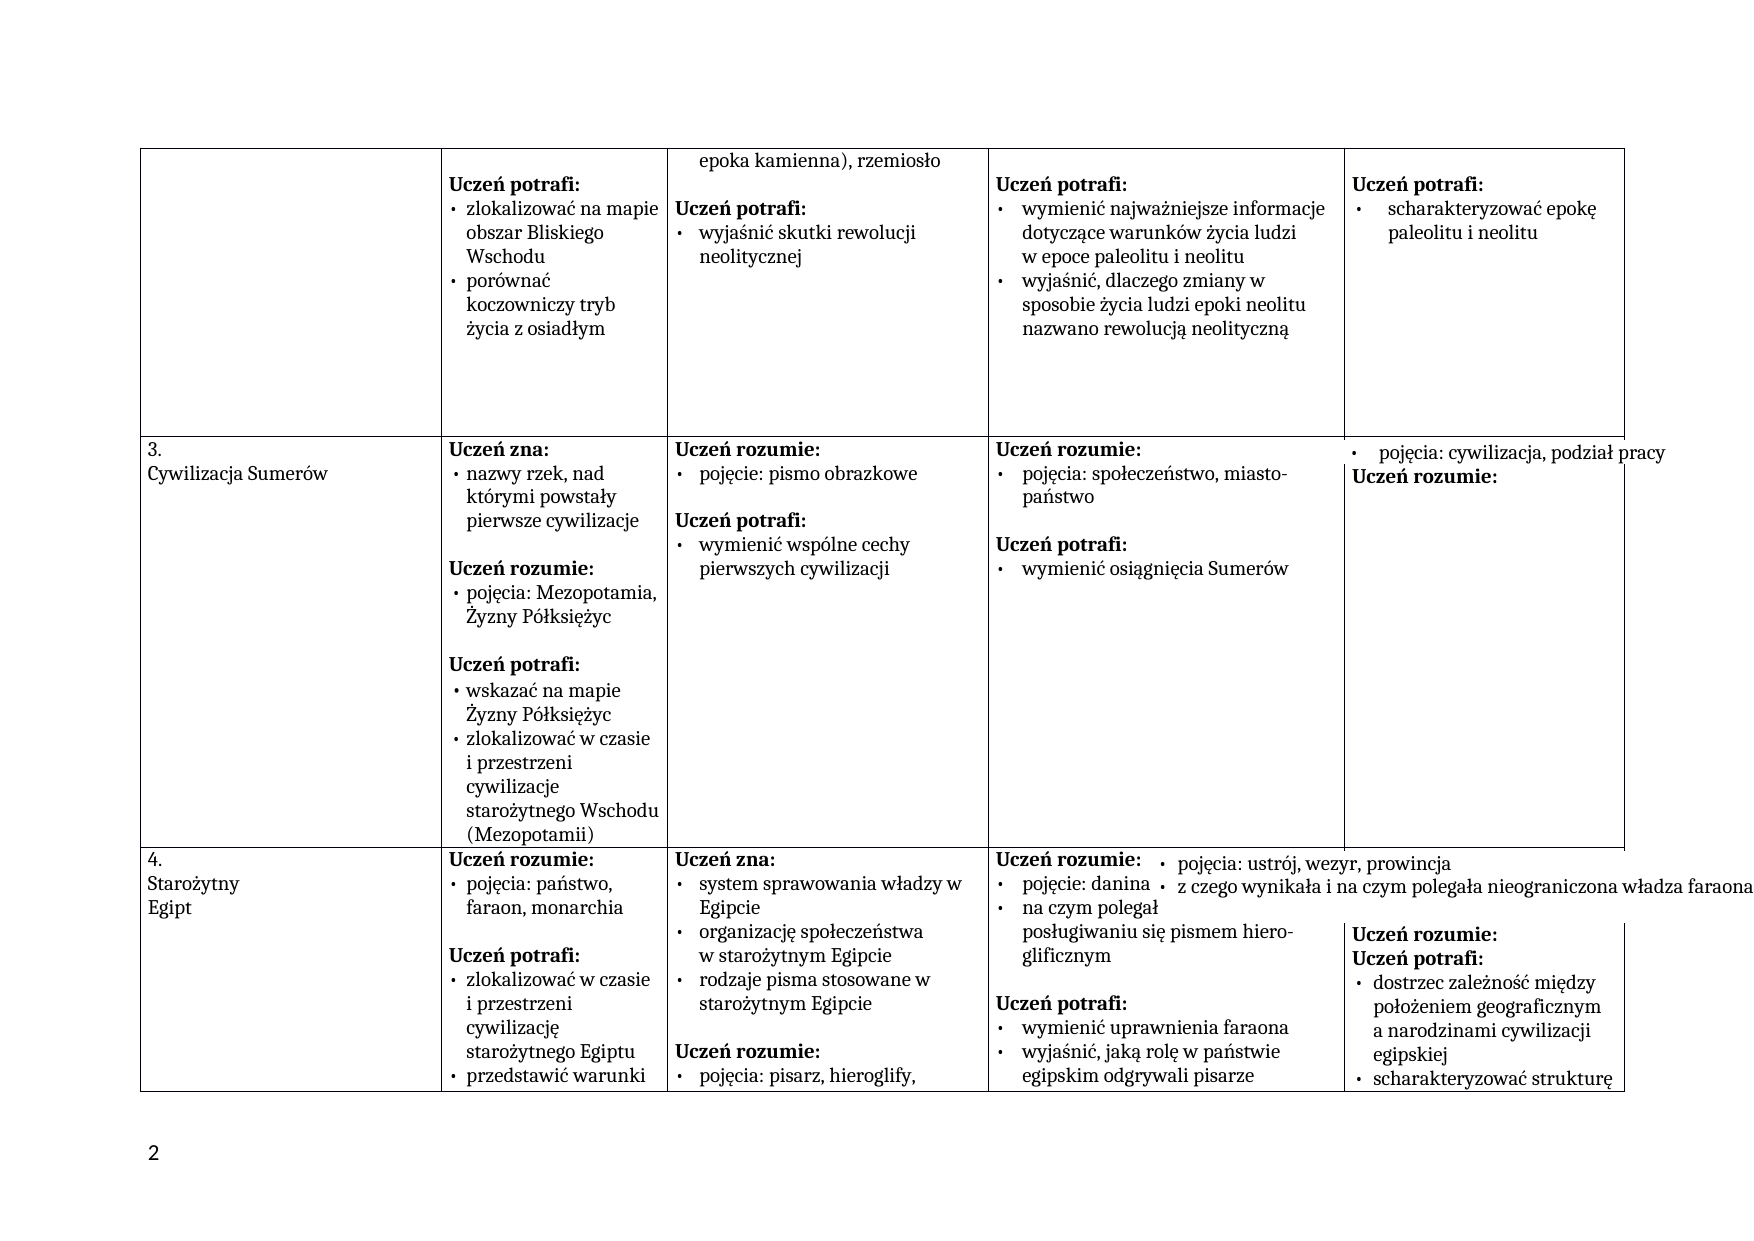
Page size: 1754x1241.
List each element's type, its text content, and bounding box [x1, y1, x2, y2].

table_cell Uczeń rozumie: pojęcie: pismo obrazkowe Uczeń potrafi: wymienić wspólne cechy pierwszych cywilizacji [668, 437, 988, 847]
table_cell epoka kamienna), rzemiosło Uczeń potrafi: wyjaśnić skutki rewolucji neolitycznej [668, 149, 988, 436]
table_cell Uczeń rozumie: pojęcie: danina na czym polegała trudność w posługiwaniu się pismem hiero-glificznym Uczeń potrafi: wymienić uprawnienia faraona wyjaśnić, jaką rolę w państwie egipskim odgrywali pisarze [989, 848, 1344, 1091]
table_cell Uczeń rozumie: Uczeń potrafi: dostrzec zależność między położeniem geograficznym a narodzinami cywilizacji egipskiej scharakteryzować strukturę społeczeństwa w Egipcie [1158, 848, 1754, 1091]
table_cell 3. Cywilizacja Sumerów [141, 437, 441, 847]
table_cell Uczeń potrafi: wymienić najważniejsze informacje dotyczące warunków życia ludzi w epoce paleolitu i neolitu wyjaśnić, dlaczego zmiany w sposobie życia ludzi epoki neolitu nazwano rewolucją neolityczną [989, 149, 1344, 436]
table_cell 4. Starożytny Egipt [141, 848, 441, 1091]
table_cell Uczeń rozumie: [1345, 437, 1666, 847]
table_cell [141, 149, 441, 436]
table_cell Uczeń rozumie: pojęcia: społeczeństwo, miasto-państwo Uczeń potrafi: wymienić osiągnięcia Sumerów [989, 437, 1344, 847]
table_cell Uczeń rozumie: pojęcia: państwo, faraon, monarchia Uczeń potrafi: zlokalizować w czasie i przestrzeni cywilizację starożytnego Egiptu przedstawić warunki [442, 848, 667, 1091]
table_cell Uczeń potrafi: zlokalizować na mapie obszar Bliskiego Wschodu porównać koczowniczy tryb życia z osiadłym [442, 149, 667, 436]
table_cell Uczeń zna: nazwy rzek, nad którymi powstały pierwsze cywilizacje Uczeń rozumie: pojęcia: Mezopotamia, Żyzny Półksiężyc Uczeń potrafi: wskazać na mapie Żyzny Półksiężyc zlokalizować w czasie i przestrzeni cywilizacje starożytnego Wschodu (Mezopotamii) [442, 437, 667, 847]
table_cell Uczeń potrafi: scharakteryzować epokę paleolitu i neolitu [1345, 149, 1624, 436]
table_cell Uczeń zna: system sprawowania władzy w Egipcie organizację społeczeństwa w starożytnym Egipcie rodzaje pisma stosowane w starożytnym Egipcie Uczeń rozumie: pojęcia: pisarz, hieroglify, [668, 848, 988, 1091]
